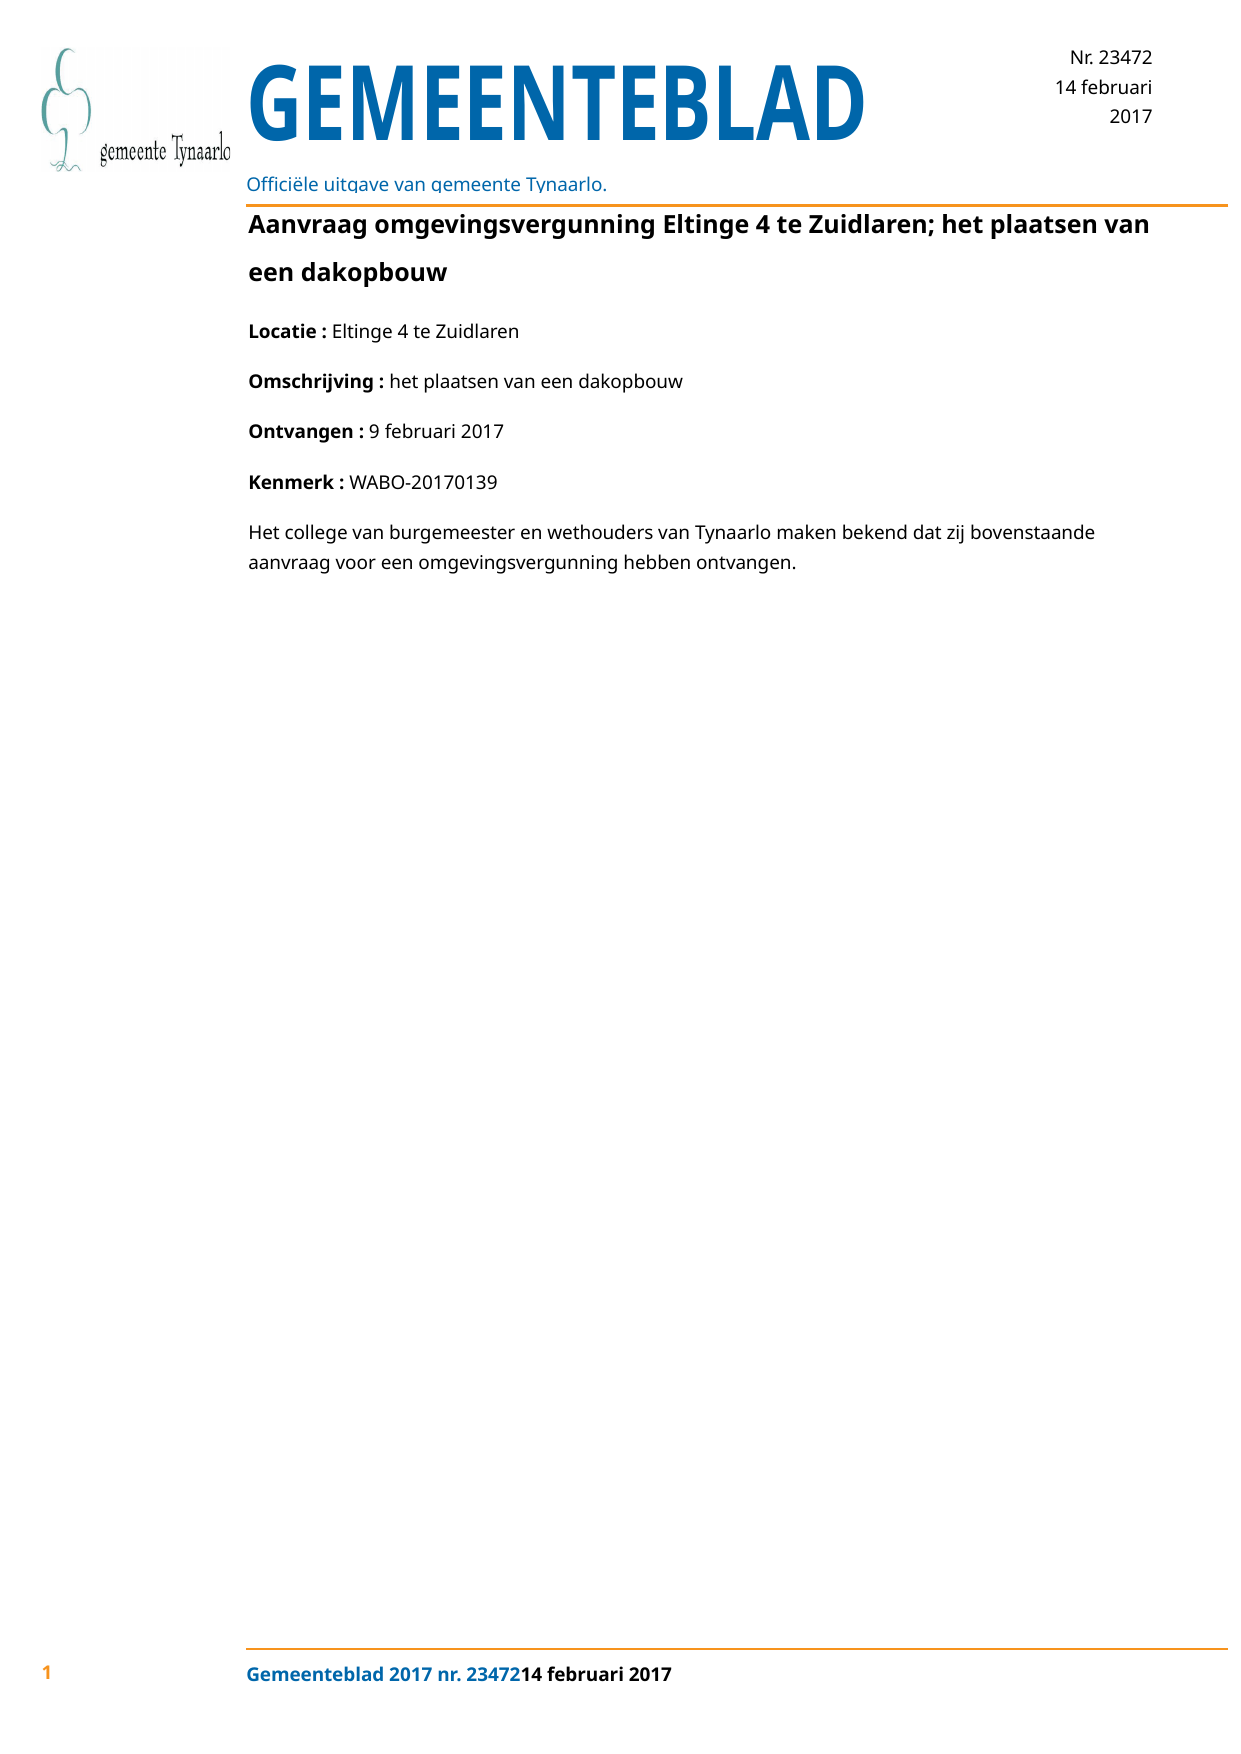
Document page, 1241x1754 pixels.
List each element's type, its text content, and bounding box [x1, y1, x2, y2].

text Ontvangen : 9 februari 2017 [248, 419, 1152, 444]
picture [41, 47, 231, 172]
text Omschrijving : het plaatsen van een dakopbouw [248, 368, 1152, 394]
text Locatie : Eltinge 4 te Zuidlaren [248, 318, 1152, 344]
text Kenmerk : WABO-20170139 [248, 469, 1152, 495]
text Aanvraag omgevingsvergunning Eltinge 4 te Zuidlaren; het plaatsen van een dakopbouw [248, 207, 1152, 288]
text Het college van burgemeester en wethouders van Tynaarlo maken bekend dat zij bovenstaande aanvraag voor een omgevingsvergunning hebben ontvangen. [248, 519, 1152, 575]
